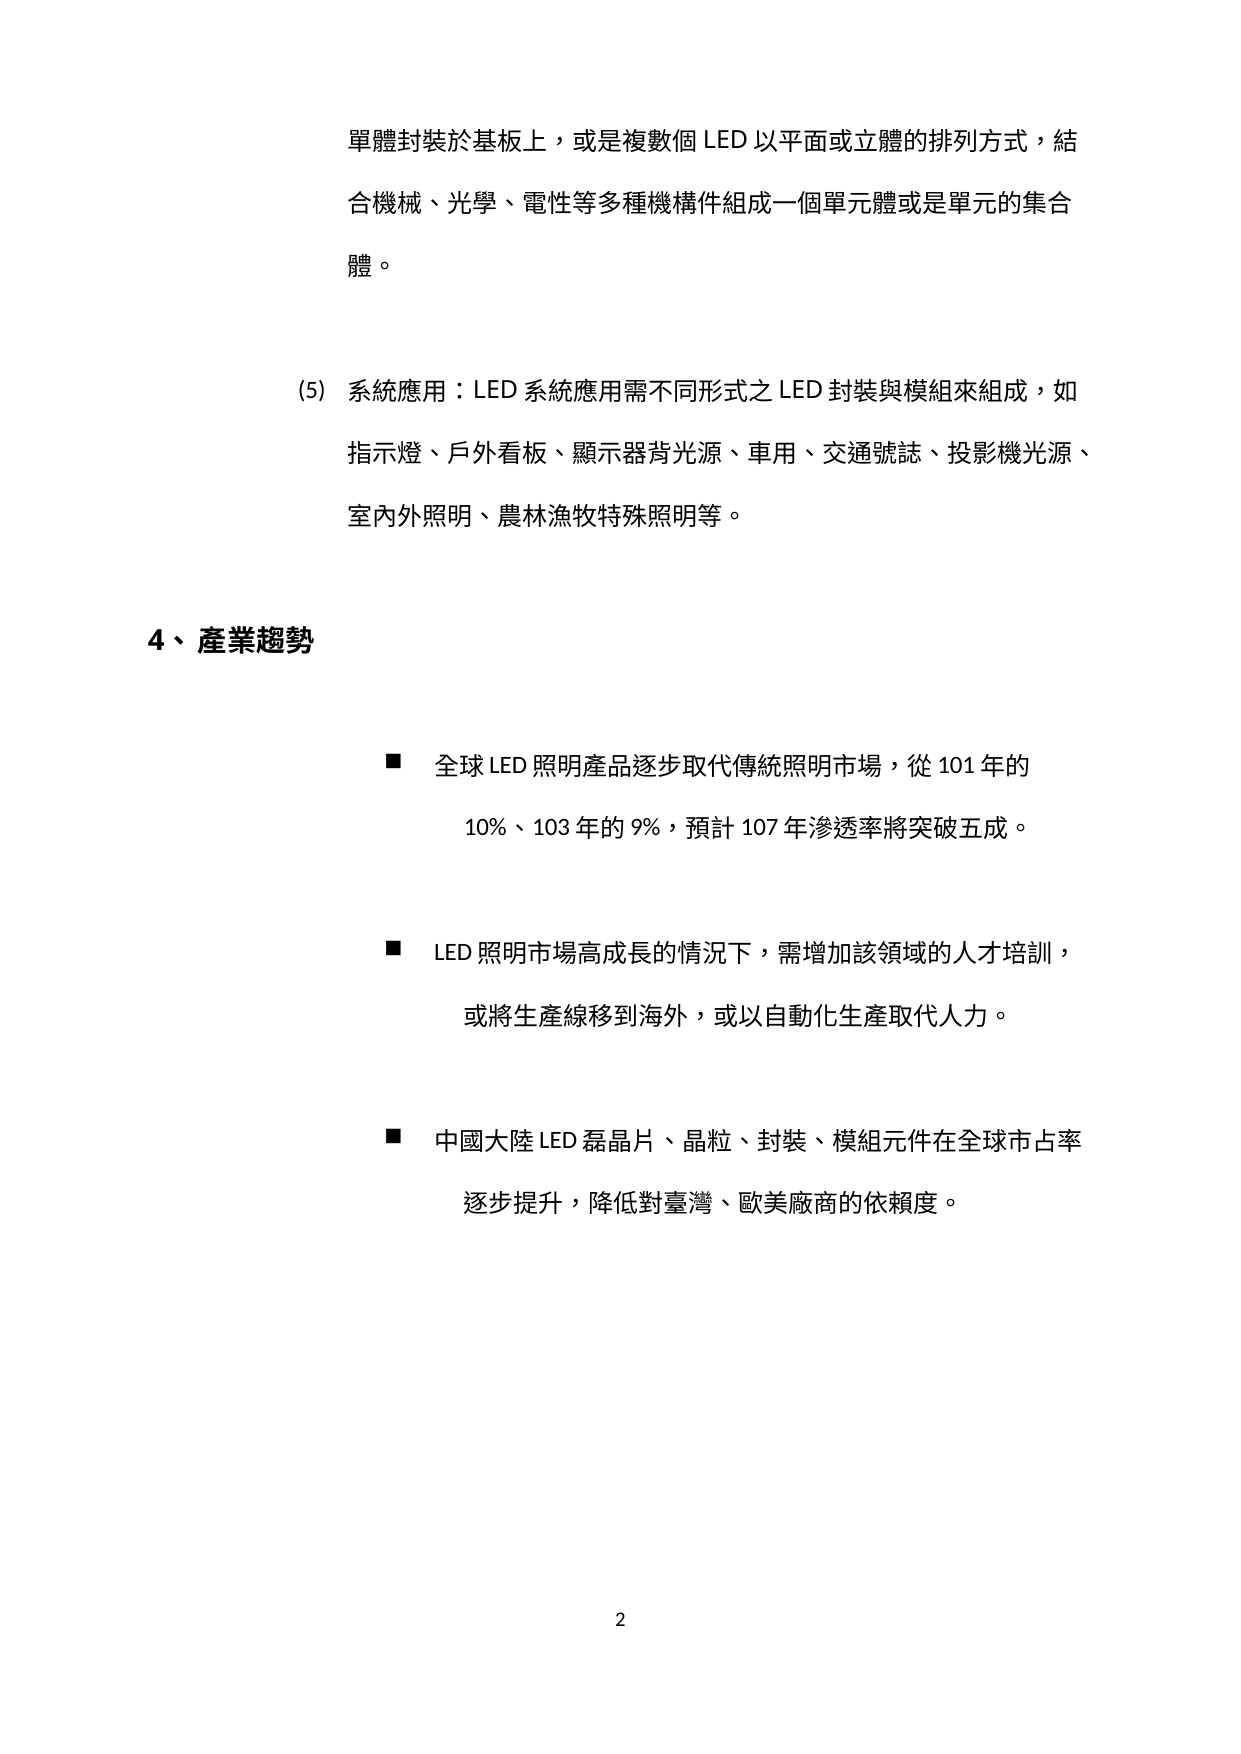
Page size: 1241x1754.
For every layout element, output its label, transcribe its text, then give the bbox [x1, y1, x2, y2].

list 產業趨勢 [148, 597, 1092, 660]
list 中國大陸LED磊晶片、晶粒、封裝、模組元件在全球市占率逐步提升，降低對臺灣、歐美廠商的依賴度。 [384, 1097, 1092, 1222]
list LED照明市場高成長的情況下，需增加該領域的人才培訓，或將生產線移到海外，或以自動化生產取代人力。 [384, 910, 1092, 1035]
list 系統應用：LED系統應用需不同形式之LED封裝與模組來組成，如指示燈、戶外看板、顯示器背光源、車用、交通號誌、投影機光源、室內外照明、農林漁牧特殊照明等。 [298, 347, 1092, 535]
list 單體封裝於基板上，或是複數個LED以平面或立體的排列方式，結合機械、光學、電性等多種機構件組成一個單元體或是單元的集合體。 [298, 97, 1092, 285]
list 全球LED照明產品逐步取代傳統照明市場，從101年的10%、103年的9%，預計107年滲透率將突破五成。 [384, 722, 1092, 847]
